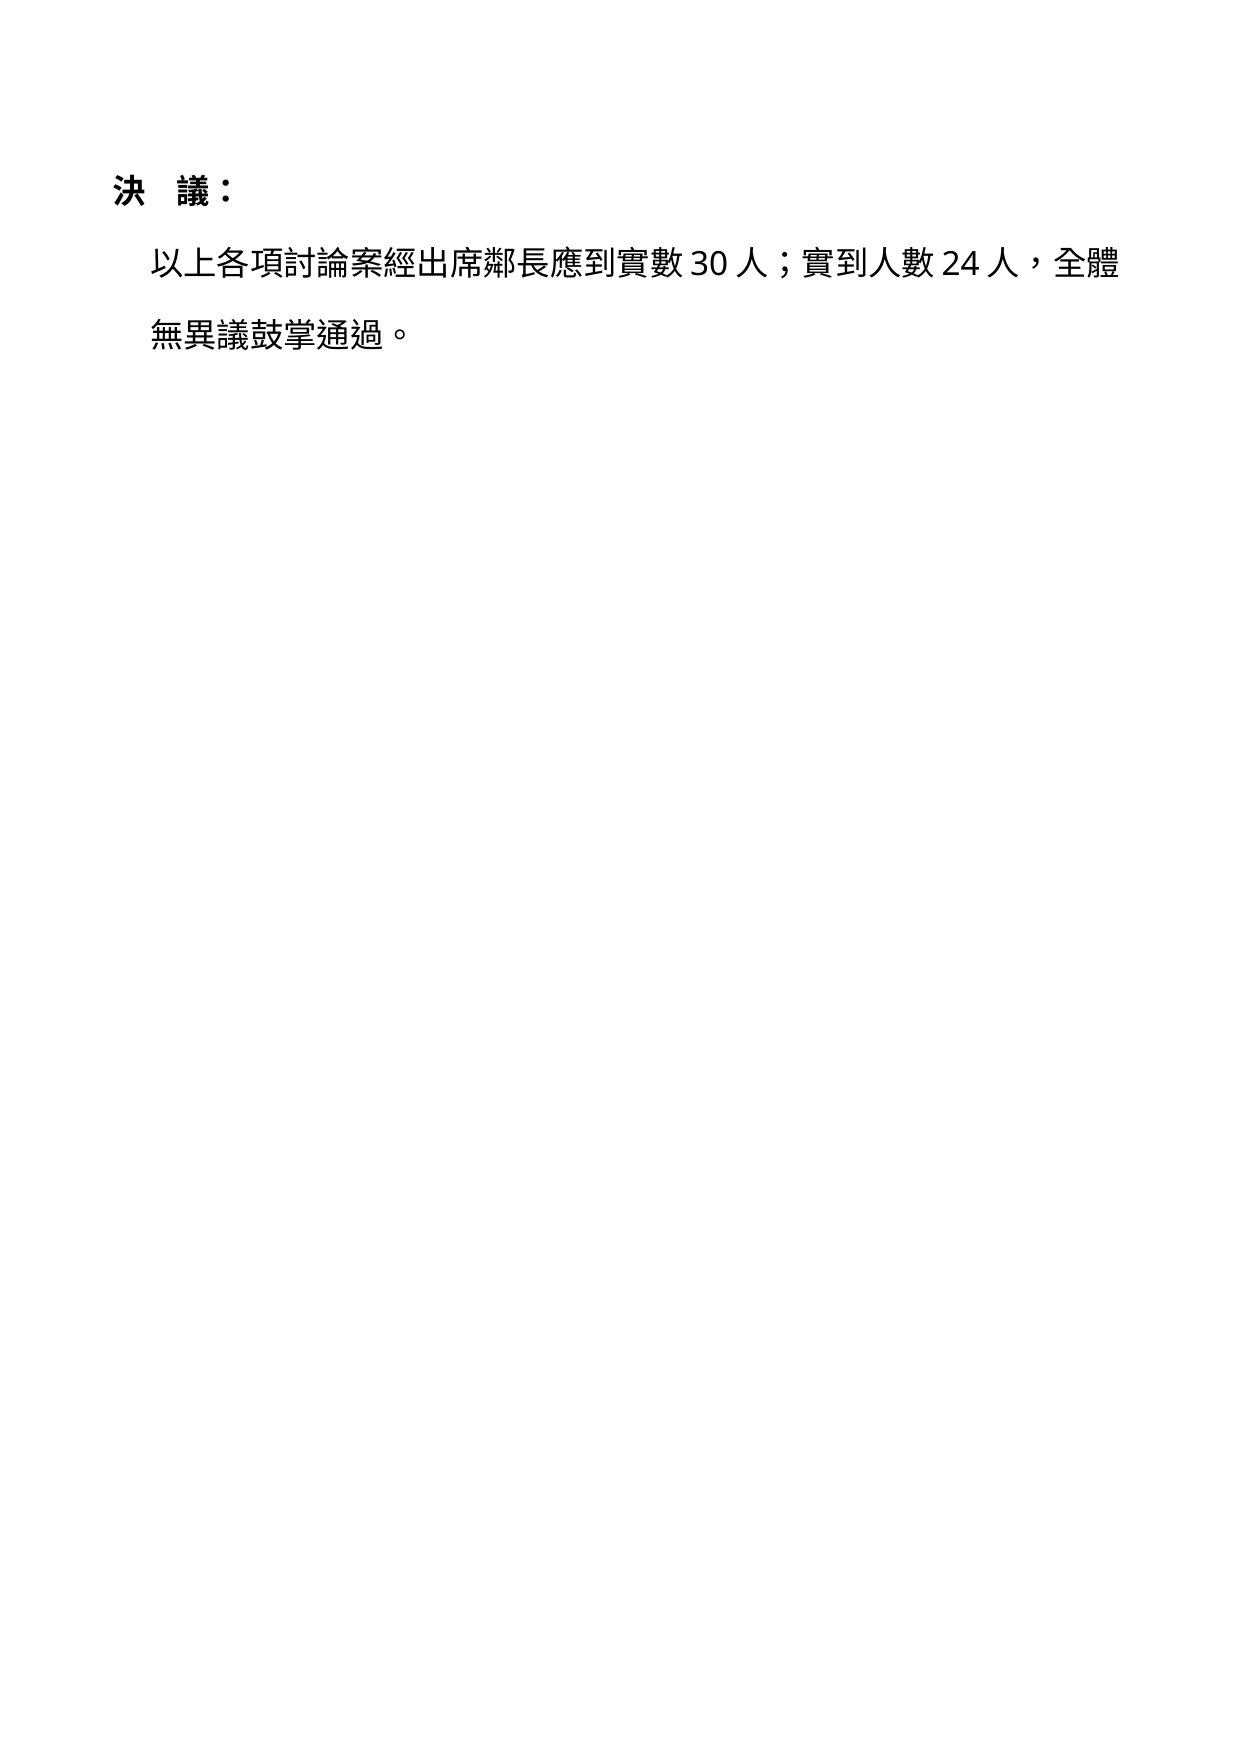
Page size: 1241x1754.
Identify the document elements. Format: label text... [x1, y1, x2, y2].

text 決 議： [112, 164, 1137, 213]
text 以上各項討論案經出席鄰長應到實數30人；實到人數24人，全體無異議鼓掌通過。 [150, 237, 1137, 357]
